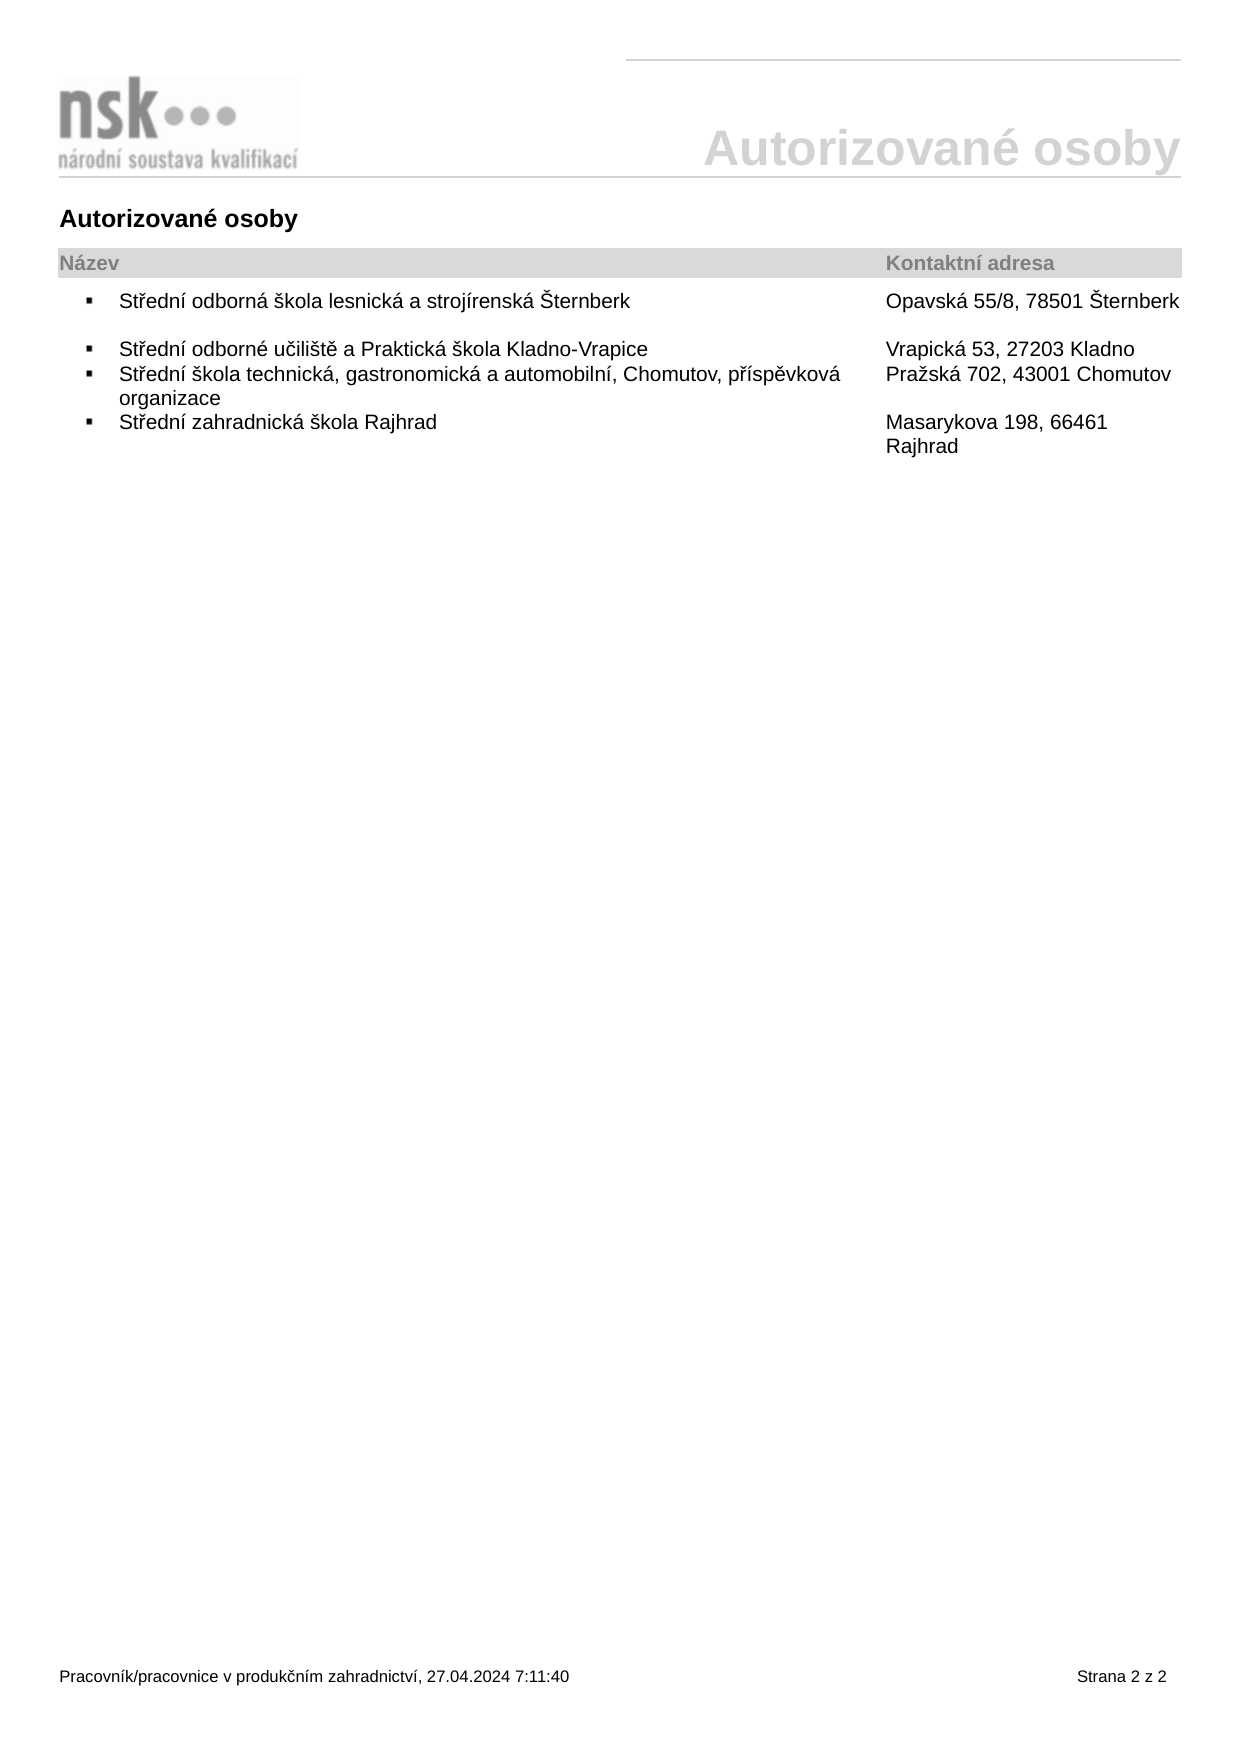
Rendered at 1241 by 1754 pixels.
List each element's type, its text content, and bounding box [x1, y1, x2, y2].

table_cell [619, 59, 626, 170]
table_cell [59, 194, 119, 200]
table_cell [59, 458, 119, 758]
table_cell [1167, 758, 1181, 1058]
table_cell [481, 236, 617, 248]
table_cell [119, 1058, 481, 1358]
table_cell [119, 458, 481, 758]
table_cell Vrapická 53, 27203 Kladno [886, 337, 1181, 362]
table_cell Název [60, 250, 885, 277]
table_cell [860, 278, 886, 289]
table_cell [481, 171, 617, 176]
table_cell [626, 435, 860, 458]
table_cell [1167, 458, 1181, 758]
table_cell [119, 194, 481, 200]
table_cell [886, 278, 1167, 289]
table_cell Pracovník/pracovnice v produkčním zahradnictví, 27.04.2024 7:11:40 [59, 1658, 860, 1694]
table_cell [59, 178, 1181, 194]
table_cell [626, 1358, 860, 1658]
table_cell [860, 1358, 886, 1658]
table_cell [59, 435, 119, 458]
table_cell [886, 758, 1167, 1058]
table_cell Opavská 55/8, 78501 Šternberk [886, 289, 1181, 337]
table_cell [618, 758, 626, 1058]
table_cell [618, 194, 626, 200]
table_cell Autorizované osoby [59, 200, 1181, 236]
table_cell [618, 170, 626, 176]
table_cell [860, 458, 886, 758]
table_cell [119, 314, 481, 337]
table_cell Střední odborná škola lesnická a strojírenská Šternberk [119, 289, 886, 314]
table_cell [886, 1058, 1167, 1358]
picture [59, 410, 119, 434]
table_cell Střední škola technická, gastronomická a automobilní, Chomutov, příspěvková organizace [119, 362, 886, 410]
table_cell [1167, 194, 1181, 200]
table_cell [119, 758, 481, 1058]
table_cell [626, 458, 860, 758]
table_cell [618, 1358, 626, 1658]
table_cell [481, 194, 617, 200]
table_cell [119, 236, 481, 248]
table_cell [1167, 236, 1181, 248]
table_cell [119, 1358, 481, 1658]
picture [57, 59, 619, 171]
table_cell [59, 1058, 119, 1358]
table_cell Střední odborné učiliště a Praktická škola Kladno-Vrapice [119, 337, 886, 362]
table_cell [626, 194, 860, 200]
table_cell Střední zahradnická škola Rajhrad [119, 410, 886, 435]
table_cell [481, 458, 617, 758]
table_cell [618, 458, 626, 758]
table_cell Pražská 702, 43001 Chomutov [886, 362, 1181, 386]
table_cell [860, 758, 886, 1058]
table_cell [1167, 1058, 1181, 1358]
table_cell [59, 171, 119, 176]
table_cell [1167, 1358, 1181, 1658]
table_cell [481, 314, 617, 337]
table_cell [886, 194, 1167, 200]
table_cell [886, 386, 1167, 410]
table_cell [618, 236, 626, 248]
table_cell [860, 435, 886, 458]
table_cell [119, 435, 481, 458]
picture [59, 362, 119, 386]
table_cell [860, 1058, 886, 1358]
table_cell [886, 236, 1167, 248]
table_cell [59, 386, 119, 410]
table_cell [626, 278, 860, 289]
table_cell [59, 236, 119, 248]
table_cell Kontaktní adresa [886, 250, 1180, 277]
picture [59, 336, 119, 361]
table_cell [481, 278, 617, 289]
table_cell [59, 314, 119, 336]
table_cell [886, 458, 1167, 758]
table_cell [481, 435, 617, 458]
table_cell [860, 236, 886, 248]
table_cell [1167, 278, 1181, 289]
table_cell Masarykova 198, 66461 Rajhrad [886, 410, 1181, 458]
table_cell [119, 171, 481, 176]
table_cell [59, 1358, 119, 1658]
table_cell [481, 1358, 617, 1658]
table_cell [860, 314, 886, 337]
table_cell [626, 1058, 860, 1358]
table_cell [618, 314, 626, 337]
table_cell [886, 1358, 1167, 1658]
table_cell Autorizované osoby [626, 61, 1181, 176]
table_cell [618, 435, 626, 458]
table_cell [626, 758, 860, 1058]
table_cell [481, 1058, 617, 1358]
table_cell [860, 194, 886, 200]
table_cell [59, 758, 119, 1058]
table_cell [481, 758, 617, 1058]
table_cell [618, 278, 626, 289]
table_cell [59, 278, 119, 288]
table_cell [618, 1058, 626, 1358]
table_cell [1167, 1658, 1181, 1694]
table_cell [626, 236, 860, 248]
table_cell [626, 314, 860, 337]
table_cell Strana 2 z 2 [860, 1658, 1167, 1694]
picture [59, 288, 119, 313]
table_cell [1167, 386, 1181, 410]
table_cell [119, 278, 481, 289]
